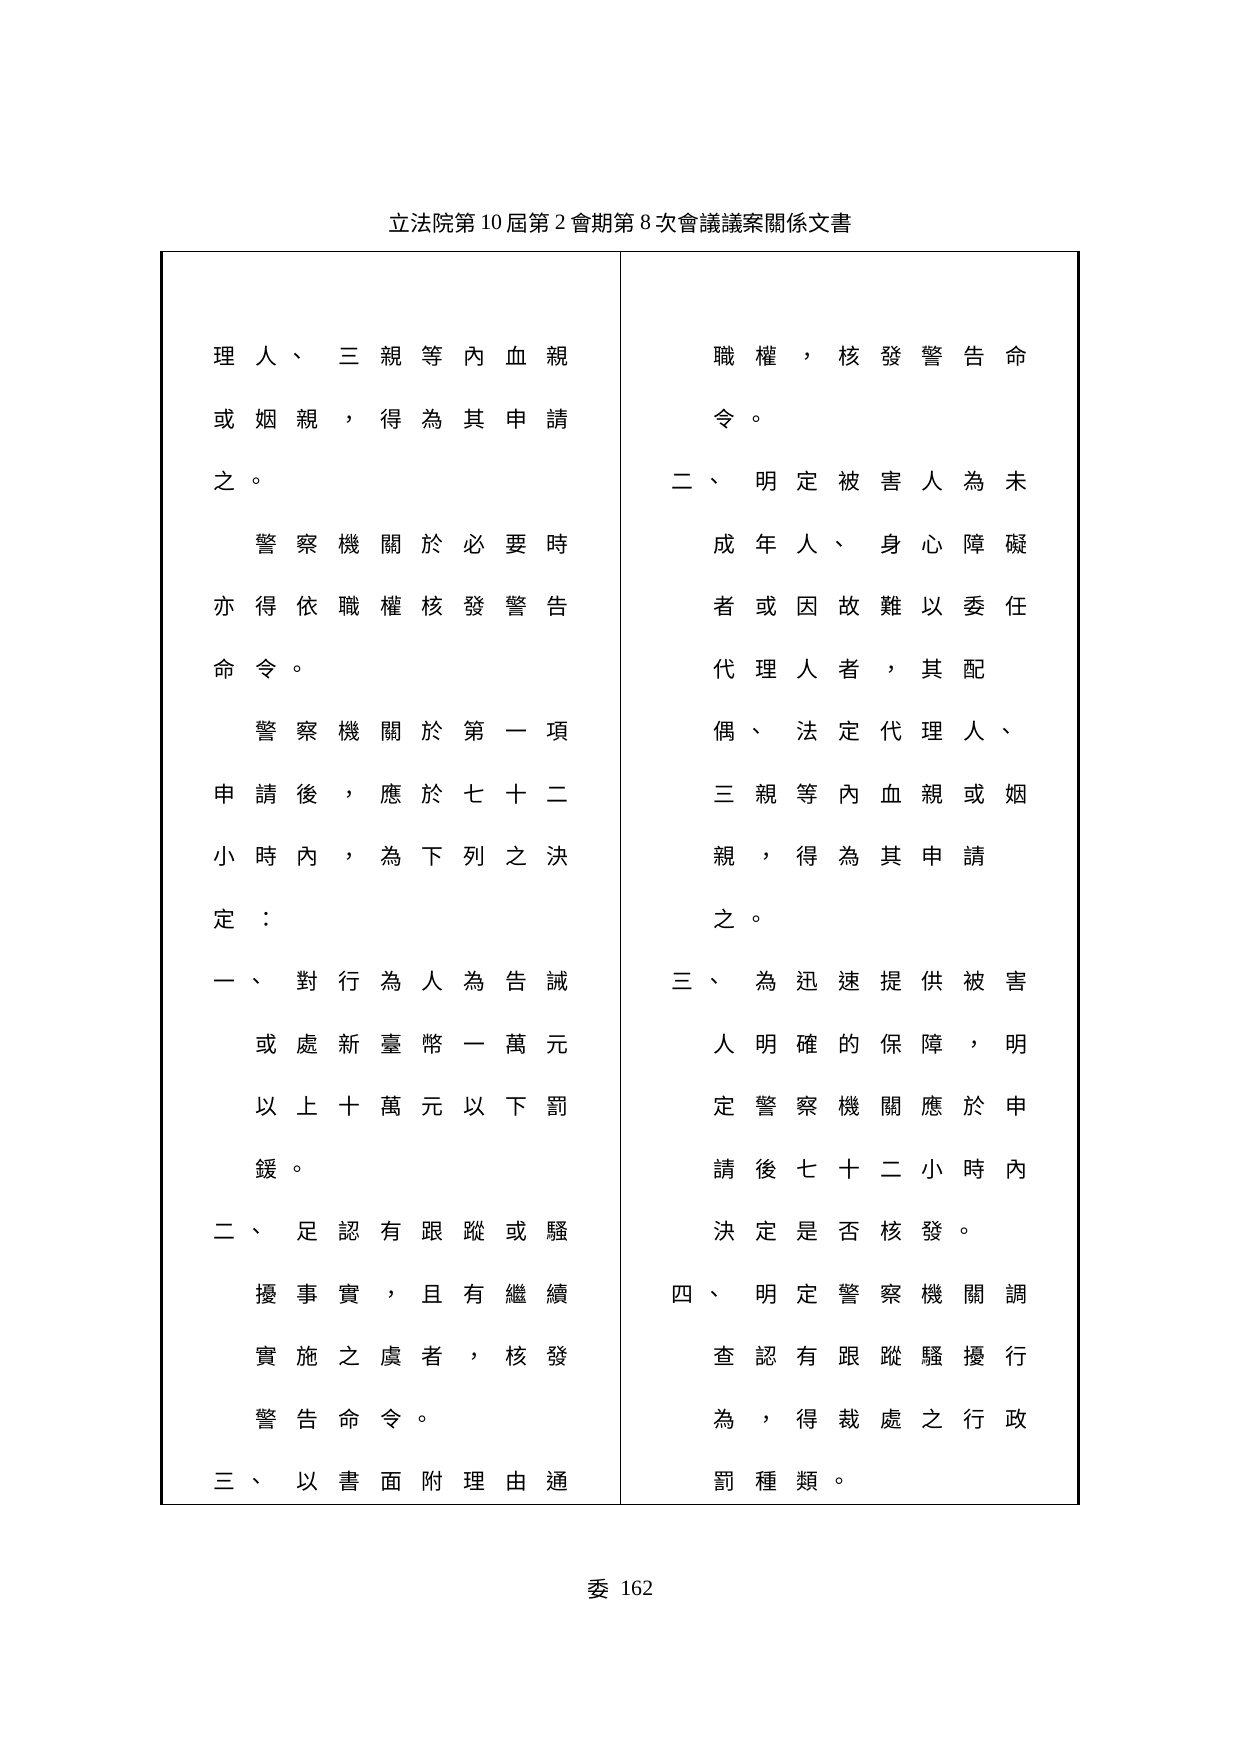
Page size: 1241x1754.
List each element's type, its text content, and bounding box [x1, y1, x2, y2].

table_cell 理人、三親等內血親或姻親，得為其申請之。 警察機關於必要時亦得依職權核發警告命令。 警察機關於第一項申請後，應於七十二小時內，為下列之決定： 一、對行為人為告誡或處新臺幣一萬元以上十萬元以下罰鍰。 二、足認有跟蹤或騷擾事實，且有繼續實施之虞者，核發警告命令。 三、以書面附理由通 [163, 252, 620, 1504]
table_cell 職權，核發警告命令。 二、明定被害人為未成年人、身心障礙者或因故難以委任代理人者，其配偶、法定代理人、三親等內血親或姻親，得為其申請之。 三、為迅速提供被害人明確的保障，明定警察機關應於申請後七十二小時內決定是否核發。 四、明定警察機關調查認有跟蹤騷擾行為，得裁處之行政罰種類。 [621, 252, 1077, 1504]
